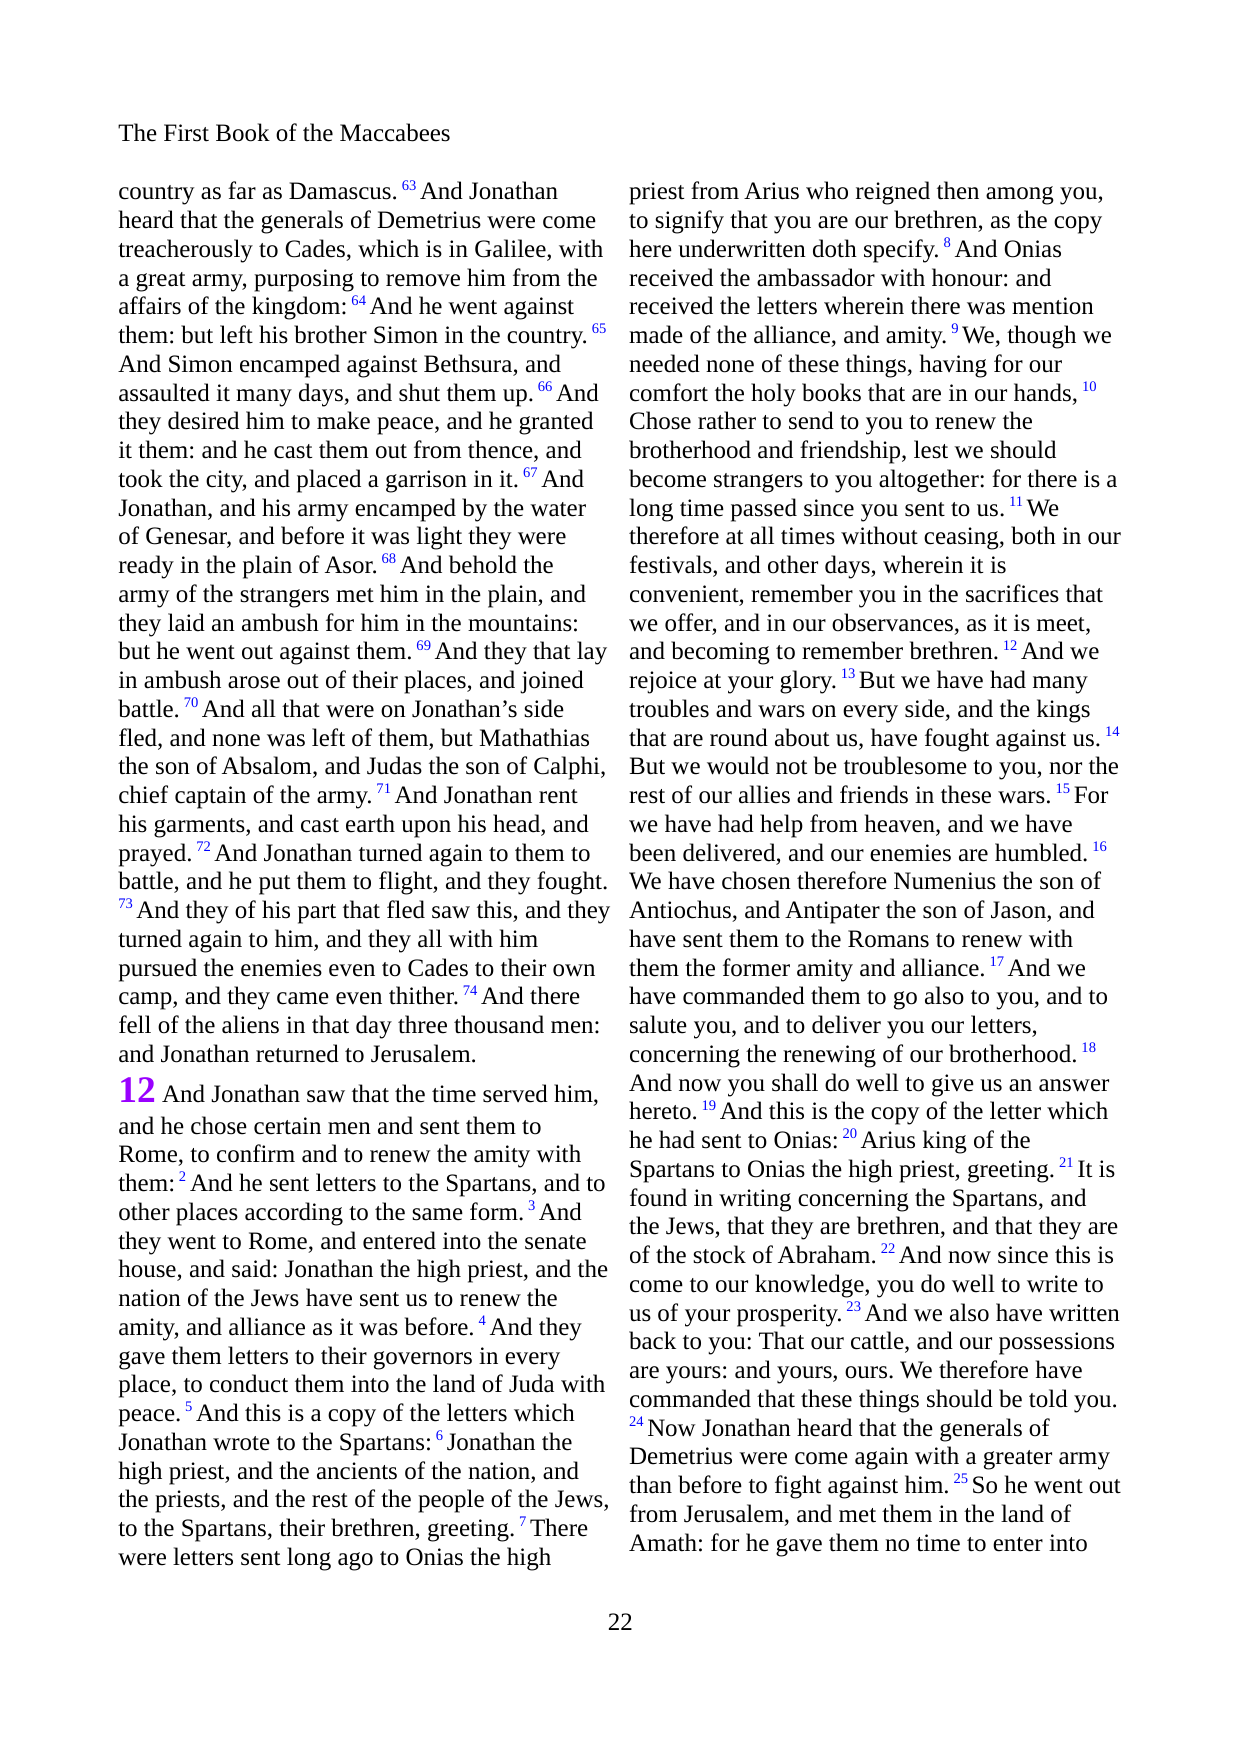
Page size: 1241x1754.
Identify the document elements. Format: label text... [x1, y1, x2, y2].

text priest from Arius who reigned then among you, to signify that you are our brethren, as the copy here underwritten doth specify. 8 And Onias received the ambassador with honour: and received the letters wherein there was mention made of the alliance, and amity. 9 We, though we needed none of these things, having for our comfort the holy books that are in our hands, 10 Chose rather to send to you to renew the brotherhood and friendship, lest we should become strangers to you altogether: for there is a long time passed since you sent to us. 11 We therefore at all times without ceasing, both in our festivals, and other days, wherein it is convenient, remember you in the sacrifices that we offer, and in our observances, as it is meet, and becoming to remember brethren. 12 And we rejoice at your glory. 13 But we have had many troubles and wars on every side, and the kings that are round about us, have fought against us. 14 But we would not be troublesome to you, nor the rest of our allies and friends in these wars. 15 For we have had help from heaven, and we have been delivered, and our enemies are humbled. 16 We have chosen therefore Numenius the son of Antiochus, and Antipater the son of Jason, and have sent them to the Romans to renew with them the former amity and alliance. 17 And we have commanded them to go also to you, and to salute you, and to deliver you our letters, concerning the renewing of our brotherhood. 18 And now you shall do well to give us an answer hereto. 19 And this is the copy of the letter which he had sent to Onias: 20 Arius king of the Spartans to Onias the high priest, greeting. 21 It is found in writing concerning the Spartans, and the Jews, that they are brethren, and that they are of the stock of Abraham. 22 And now since this is come to our knowledge, you do well to write to us of your prosperity. 23 And we also have written back to you: That our cattle, and our possessions are yours: and yours, ours. We therefore have commanded that these things should be told you. 24 Now Jonathan heard that the generals of Demetrius were come again with a greater army than before to fight against him. 25 So he went out from Jerusalem, and met them in the land of Amath: for he gave them no time to enter into [629, 176, 1122, 1556]
text country as far as Damascus. 63 And Jonathan heard that the generals of Demetrius were come treacherously to Cades, which is in Galilee, with a great army, purposing to remove him from the affairs of the kingdom: 64 And he went against them: but left his brother Simon in the country. 65 And Simon encamped against Bethsura, and assaulted it many days, and shut them up. 66 And they desired him to make peace, and he granted it them: and he cast them out from thence, and took the city, and placed a garrison in it. 67 And Jonathan, and his army encamped by the water of Genesar, and before it was light they were ready in the plain of Asor. 68 And behold the army of the strangers met him in the plain, and they laid an ambush for him in the mountains: but he went out against them. 69 And they that lay in ambush arose out of their places, and joined battle. 70 And all that were on Jonathan’s side fled, and none was left of them, but Mathathias the son of Absalom, and Judas the son of Calphi, chief captain of the army. 71 And Jonathan rent his garments, and cast earth upon his head, and prayed. 72 And Jonathan turned again to them to battle, and he put them to flight, and they fought. 73 And they of his part that fled saw this, and they turned again to him, and they all with him pursued the enemies even to Cades to their own camp, and they came even thither. 74 And there fell of the aliens in that day three thousand men: and Jonathan returned to Jerusalem. [118, 176, 611, 1068]
text 12 And Jonathan saw that the time served him, and he chose certain men and sent them to Rome, to confirm and to renew the amity with them: 2 And he sent letters to the Spartans, and to other places according to the same form. 3 And they went to Rome, and entered into the senate house, and said: Jonathan the high priest, and the nation of the Jews have sent us to renew the amity, and alliance as it was before. 4 And they gave them letters to their governors in every place, to conduct them into the land of Juda with peace. 5 And this is a copy of the letters which Jonathan wrote to the Spartans: 6 Jonathan the high priest, and the ancients of the nation, and the priests, and the rest of the people of the Jews, to the Spartans, their brethren, greeting. 7 There were letters sent long ago to Onias the high [118, 1068, 611, 1571]
